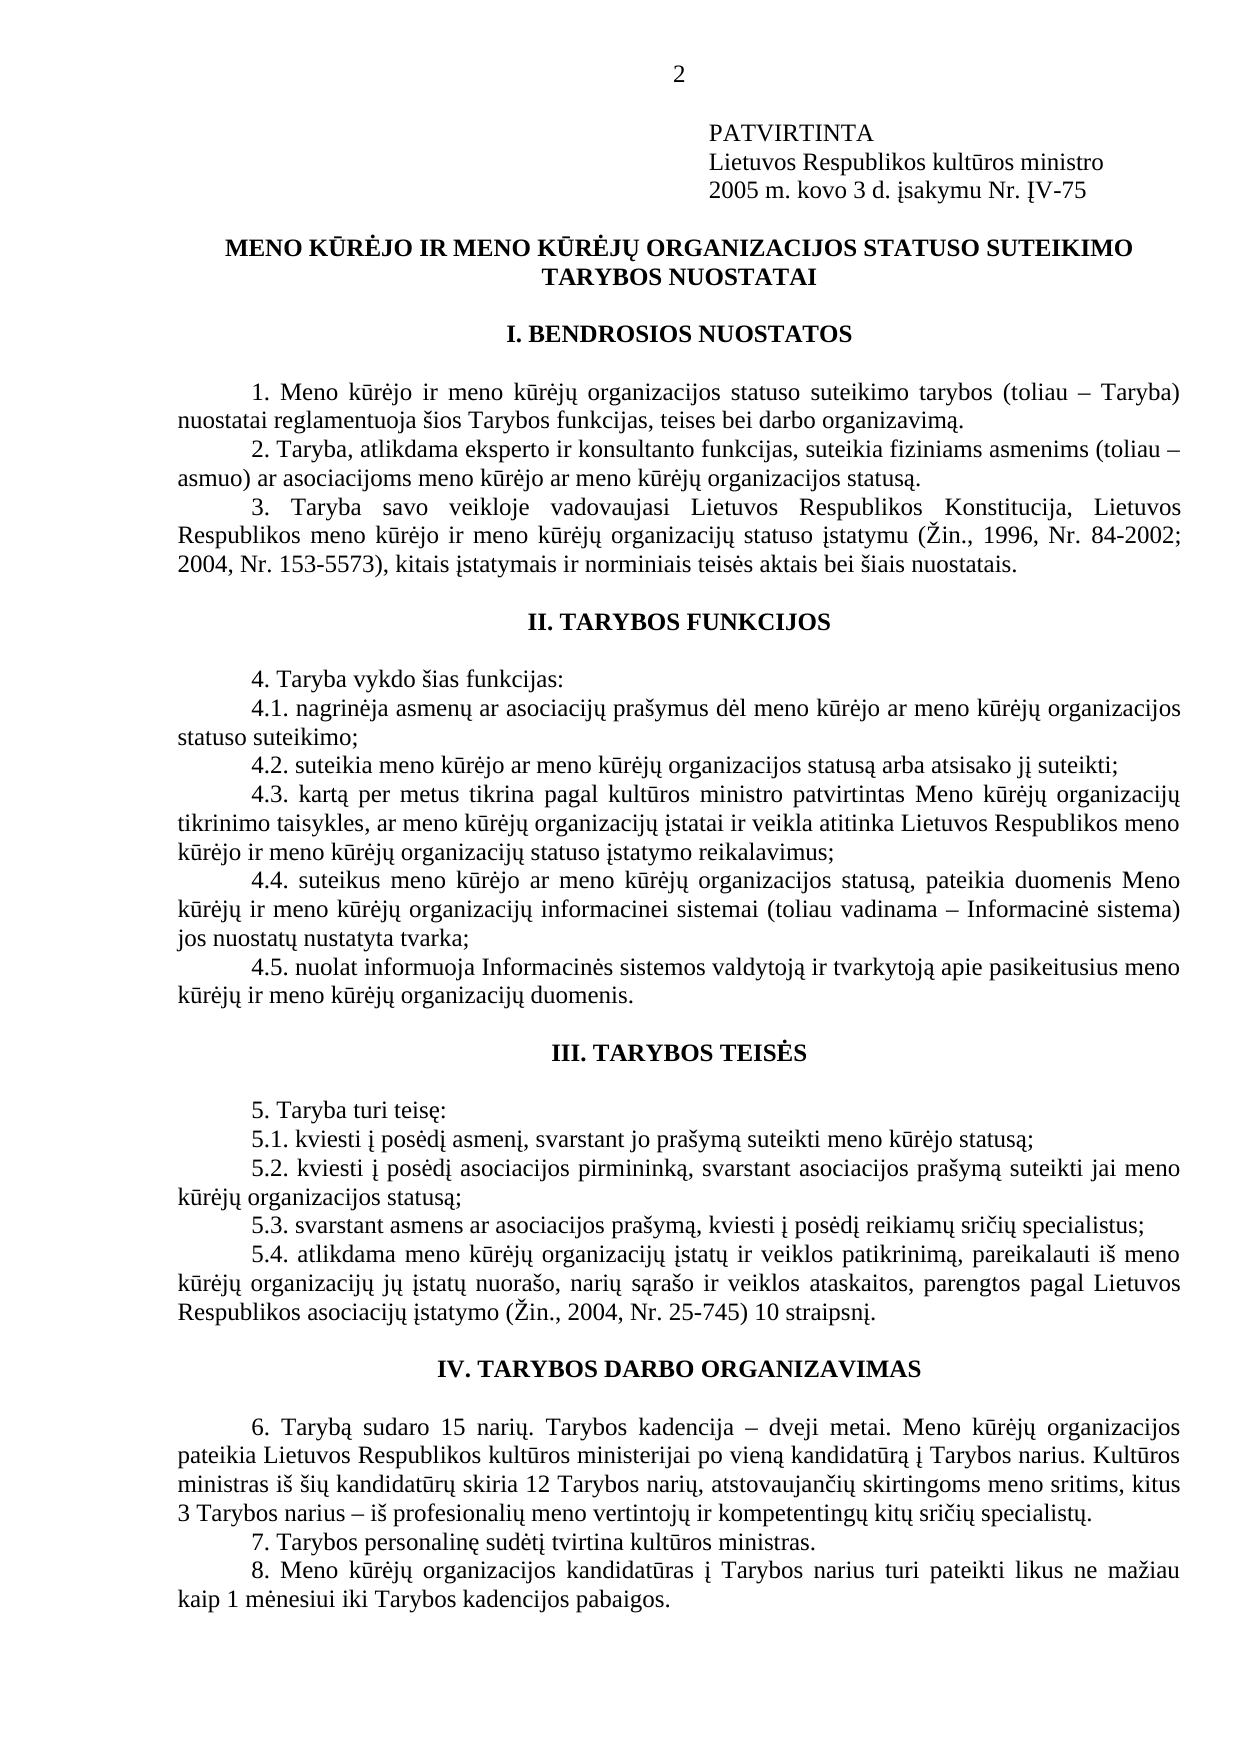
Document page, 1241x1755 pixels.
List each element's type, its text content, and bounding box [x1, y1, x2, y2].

text MENO KŪRĖJO IR MENO KŪRĖJŲ ORGANIZACIJOS STATUSO SUTEIKIMO TARYBOS NUOSTATAI [177, 233, 1181, 291]
text 4. Taryba vykdo šias funkcijas: [177, 664, 1181, 693]
text 4.4. suteikus meno kūrėjo ar meno kūrėjų organizacijos statusą, pateikia duomenis Meno kūrėjų ir meno kūrėjų organizacijų informacinei sistemai (toliau vadinama – Informacinė sistema) jos nuostatų nustatyta tvarka; [177, 866, 1181, 952]
text III. TARYBOS TEISĖS [177, 1038, 1181, 1067]
text 4.5. nuolat informuoja Informacinės sistemos valdytoją ir tvarkytoją apie pasikeitusius meno kūrėjų ir meno kūrėjų organizacijų duomenis. [177, 952, 1181, 1009]
text 6. Tarybą sudaro 15 narių. Tarybos kadencija – dveji metai. Meno kūrėjų organizacijos pateikia Lietuvos Respublikos kultūros ministerijai po vieną kandidatūrą į Tarybos narius. Kultūros ministras iš šių kandidatūrų skiria 12 Tarybos narių, atstovaujančių skirtingoms meno sritims, kitus 3 Tarybos narius – iš profesionalių meno vertintojų ir kompetentingų kitų sričių specialistų. [177, 1412, 1181, 1527]
text 2005 m. kovo 3 d. įsakymu Nr. ĮV-75 [177, 176, 1181, 204]
text I. BENDROSIOS NUOSTATOS [177, 319, 1181, 348]
text 4.3. kartą per metus tikrina pagal kultūros ministro patvirtintas Meno kūrėjų organizacijų tikrinimo taisykles, ar meno kūrėjų organizacijų įstatai ir veikla atitinka Lietuvos Respublikos meno kūrėjo ir meno kūrėjų organizacijų statuso įstatymo reikalavimus; [177, 779, 1181, 866]
text 5.1. kviesti į posėdį asmenį, svarstant jo prašymą suteikti meno kūrėjo statusą; [177, 1124, 1181, 1153]
text 2. Taryba, atlikdama eksperto ir konsultanto funkcijas, suteikia fiziniams asmenims (toliau – asmuo) ar asociacijoms meno kūrėjo ar meno kūrėjų organizacijos statusą. [177, 434, 1181, 492]
text IV. TARYBOS DARBO ORGANIZAVIMAS [177, 1354, 1181, 1383]
text 5.3. svarstant asmens ar asociacijos prašymą, kviesti į posėdį reikiamų sričių specialistus; [177, 1211, 1181, 1239]
text Lietuvos Respublikos kultūros ministro [177, 147, 1181, 176]
text 5. Taryba turi teisę: [177, 1096, 1181, 1124]
text II. TARYBOS FUNKCIJOS [177, 607, 1181, 636]
text 4.2. suteikia meno kūrėjo ar meno kūrėjų organizacijos statusą arba atsisako jį suteikti; [177, 751, 1181, 779]
text 4.1. nagrinėja asmenų ar asociacijų prašymus dėl meno kūrėjo ar meno kūrėjų organizacijos statuso suteikimo; [177, 693, 1181, 751]
text 5.4. atlikdama meno kūrėjų organizacijų įstatų ir veiklos patikrinimą, pareikalauti iš meno kūrėjų organizacijų jų įstatų nuorašo, narių sąrašo ir veiklos ataskaitos, parengtos pagal Lietuvos Respublikos asociacijų įstatymo (Žin., 2004, Nr. 25-745) 10 straipsnį. [177, 1239, 1181, 1326]
text 3. Taryba savo veikloje vadovaujasi Lietuvos Respublikos Konstitucija, Lietuvos Respublikos meno kūrėjo ir meno kūrėjų organizacijų statuso įstatymu (Žin., 1996, Nr. 84-2002; 2004, Nr. 153-5573), kitais įstatymais ir norminiais teisės aktais bei šiais nuostatais. [177, 492, 1181, 578]
text 7. Tarybos personalinę sudėtį tvirtina kultūros ministras. [177, 1527, 1181, 1556]
text 5.2. kviesti į posėdį asociacijos pirmininką, svarstant asociacijos prašymą suteikti jai meno kūrėjų organizacijos statusą; [177, 1153, 1181, 1211]
text PATVIRTINTA [709, 118, 1181, 147]
text 8. Meno kūrėjų organizacijos kandidatūras į Tarybos narius turi pateikti likus ne mažiau kaip 1 mėnesiui iki Tarybos kadencijos pabaigos. [177, 1556, 1181, 1613]
text 1. Meno kūrėjo ir meno kūrėjų organizacijos statuso suteikimo tarybos (toliau – Taryba) nuostatai reglamentuoja šios Tarybos funkcijas, teises bei darbo organizavimą. [177, 377, 1181, 434]
